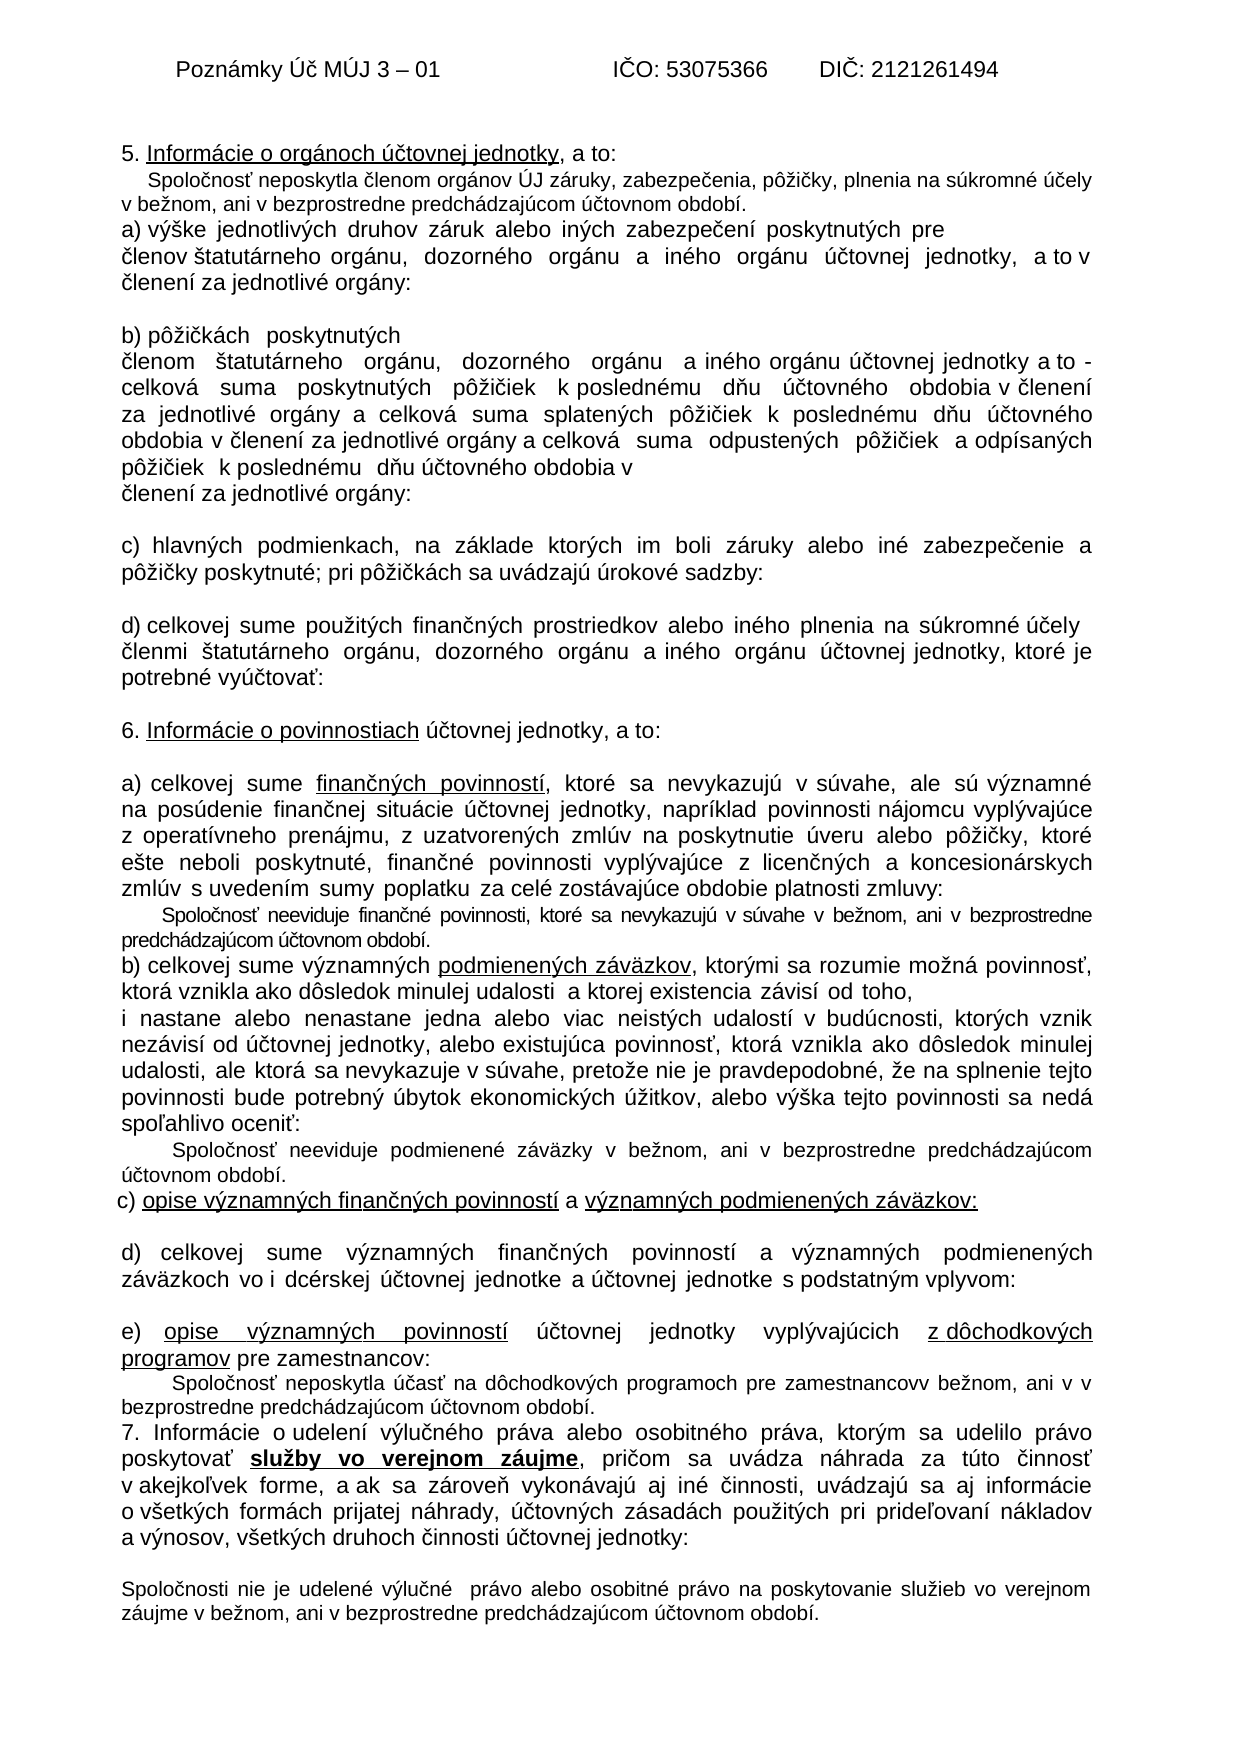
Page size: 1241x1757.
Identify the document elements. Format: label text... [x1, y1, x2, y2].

text c) hlavných podmienkach, na základe ktorých im boli záruky alebo iné zabezpečenie a pôžičky poskytnuté; pri pôžičkách sa uvádzajú úrokové sadzby: [121, 532, 1093, 585]
text Spoločnosť neposkytla účasť na dôchodkových programoch pre zamestnancovv bežnom, ani v v bezprostredne predchádzajúcom účtovnom období. [121, 1371, 1093, 1419]
text c) opise významných finančných povinností a významných podmienených záväzkov: [110, 1187, 1093, 1213]
text členení za jednotlivé orgány: [121, 269, 1093, 295]
text Spoločnosť neeviduje finančné povinnosti, ktoré sa nevykazujú v súvahe v bežnom, ani v bezprostredne predchádzajúcom účtovnom období. [121, 901, 1093, 952]
text členmi štatutárneho orgánu, dozorného orgánu a iného orgánu účtovnej jednotky, ktoré je potrebné vyúčtovať: [121, 638, 1093, 691]
text i nastane alebo nenastane jedna alebo viac neistých udalostí v budúcnosti, ktorých vznik nezávisí od účtovnej jednotky, alebo existujúca povinnosť, ktorá vznikla ako dôsledok minulej udalosti, ale ktorá sa nevykazuje v súvahe, pretože nie je pravdepodobné, že na splnenie tejto povinnosti bude potrebný úbytok ekonomických úžitkov, alebo výška tejto povinnosti sa nedá spoľahlivo oceniť: [121, 1004, 1093, 1136]
text d) celkovej sume významných finančných povinností a významných podmienených záväzkoch vo i dcérskej účtovnej jednotke a účtovnej jednotke s podstatným vplyvom: [121, 1239, 1093, 1292]
text členom štatutárneho orgánu, dozorného orgánu a iného orgánu účtovnej jednotky a to - celková suma poskytnutých pôžičiek k poslednému dňu účtovného obdobia v členení za jednotlivé orgány a celková suma splatených pôžičiek k poslednému dňu účtovného obdobia v členení za jednotlivé orgány a celková suma odpustených pôžičiek a odpísaných pôžičiek k poslednému dňu účtovného obdobia v [121, 348, 1093, 480]
text 6. Informácie o povinnostiach účtovnej jednotky, a to: [121, 717, 1093, 743]
text Spoločnosti nie je udelené výlučné právo alebo osobitné právo na poskytovanie služieb vo verejnom záujme v bežnom, ani v bezprostredne predchádzajúcom účtovnom období. [121, 1577, 1093, 1625]
text 5. Informácie o orgánoch účtovnej jednotky, a to: [121, 139, 1093, 166]
text a) výške jednotlivých druhov záruk alebo iných zabezpečení poskytnutých pre [121, 216, 1093, 243]
text 7. Informácie o udelení výlučného práva alebo osobitného práva, ktorým sa udelilo právo poskytovať služby vo verejnom záujme, pričom sa uvádza náhrada za túto činnosť v akejkoľvek forme, a ak sa zároveň vykonávajú aj iné činnosti, uvádzajú sa aj informácie o všetkých formách prijatej náhrady, účtovných zásadách použitých pri prideľovaní nákladov a výnosov, všetkých druhoch činnosti účtovnej jednotky: [121, 1419, 1093, 1551]
text b) pôžičkách poskytnutých [121, 322, 1093, 348]
text e) opise významných povinností účtovnej jednotky vyplývajúcich z dôchodkových programov pre zamestnancov: [121, 1318, 1093, 1371]
text a) celkovej sume finančných povinností, ktoré sa nevykazujú v súvahe, ale sú významné na posúdenie finančnej situácie účtovnej jednotky, napríklad povinnosti nájomcu vyplývajúce z operatívneho prenájmu, z uzatvorených zmlúv na poskytnutie úveru alebo pôžičky, ktoré ešte neboli poskytnuté, finančné povinnosti vyplývajúce z licenčných a koncesionárskych zmlúv s uvedením sumy poplatku za celé zostávajúce obdobie platnosti zmluvy: [121, 770, 1093, 901]
text d) celkovej sume použitých finančných prostriedkov alebo iného plnenia na súkromné účely [121, 612, 1093, 638]
text členení za jednotlivé orgány: [121, 480, 1093, 506]
text členov štatutárneho orgánu, dozorného orgánu a iného orgánu účtovnej jednotky, a to v [121, 243, 1093, 269]
text Spoločnosť neposkytla členom orgánov ÚJ záruky, zabezpečenia, pôžičky, plnenia na súkromné účely v bežnom, ani v bezprostredne predchádzajúcom účtovnom období. [121, 166, 1093, 216]
text b) celkovej sume významných podmienených záväzkov, ktorými sa rozumie možná povinnosť, ktorá vznikla ako dôsledok minulej udalosti a ktorej existencia závisí od toho, [121, 952, 1093, 1004]
text Spoločnosť neeviduje podmienené záväzky v bežnom, ani v bezprostredne predchádzajúcom účtovnom období. [121, 1136, 1093, 1187]
